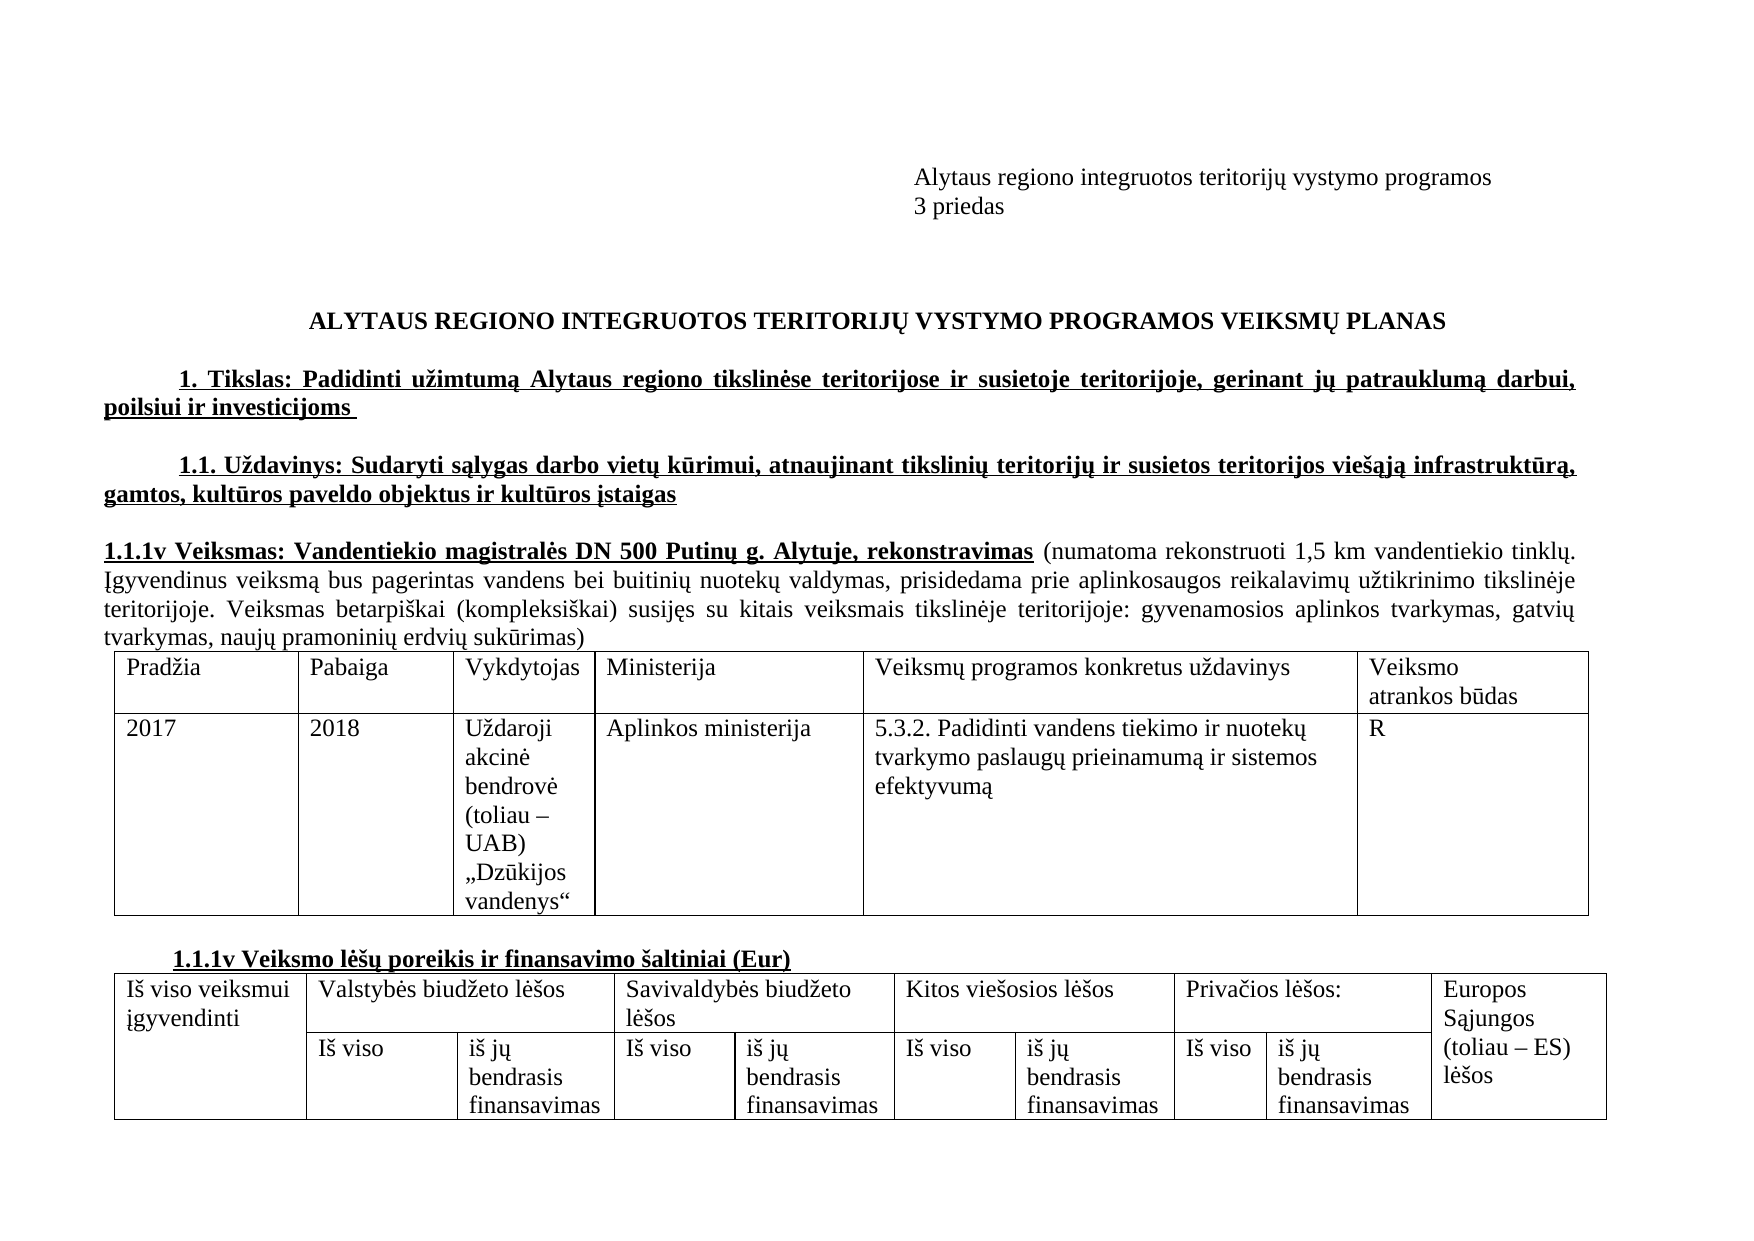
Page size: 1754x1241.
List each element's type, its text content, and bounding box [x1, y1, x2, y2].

table_header Valstybės biudžeto lėšos [307, 974, 614, 1032]
text Alytaus regiono integruotos teritorijų vystymo programos [913, 162, 1577, 191]
table_cell Iš viso [895, 1033, 1015, 1119]
text 1.1.1v Veiksmas: Vandentiekio magistralės DN 500 Putinų g. Alytuje, rekonstravimas (numatoma rekonstruoti 1,5 km vandentiekio tinklų. Įgyvendinus veiksmą bus pagerintas vandens bei buitinių nuotekų valdymas, prisidedama prie aplinkosaugos reikalavimų užtikrinimo tikslinėje teritorijoje. Veiksmas betarpiškai (kompleksiškai) susijęs su kitais veiksmais tikslinėje teritorijoje: gyvenamosios aplinkos tvarkymas, gatvių tvarkymas, naujų pramoninių erdvių sukūrimas) [103, 536, 1577, 651]
text ALYTAUS REGIONO INTEGRUOTOS TERITORIJŲ VYSTYMO PROGRAMOS VEIKSMŲ PLANAS [103, 306, 1577, 335]
text 1.1.1v Veiksmo lėšų poreikis ir finansavimo šaltiniai (Eur) [103, 944, 1577, 973]
table_cell iš jų bendrasis finansavimas [458, 1033, 614, 1119]
table_cell Uždaroji akcinė bendrovė (toliau – UAB) „Dzūkijos vandenys“ [454, 714, 594, 915]
table_header Vykdytojas [454, 652, 594, 712]
text 1. Tikslas: Padidinti užimtumą Alytaus regiono tikslinėse teritorijose ir susietoje teritorijoje, gerinant jų patrauklumą darbui, poilsiui ir investicijoms [103, 364, 1577, 421]
table_cell Iš viso [615, 1033, 734, 1119]
table_cell iš jų bendrasis finansavimas [736, 1033, 894, 1119]
table_header Europos Sąjungos (toliau – ES) lėšos [1432, 974, 1606, 1119]
table_cell iš jų bendrasis finansavimas [1016, 1033, 1174, 1119]
table_cell Iš viso [1175, 1033, 1266, 1119]
table_header Savivaldybės biudžeto lėšos [615, 974, 894, 1032]
table_header Pabaiga [299, 652, 453, 712]
table_cell R [1358, 714, 1588, 915]
text 3 priedas [913, 191, 1577, 220]
table_cell 2018 [299, 714, 453, 915]
table_cell iš jų bendrasis finansavimas [1267, 1033, 1431, 1119]
table_cell Aplinkos ministerija [596, 714, 863, 915]
table_header Veiksmo atrankos būdas [1358, 652, 1588, 712]
table_header Pradžia [115, 652, 298, 712]
table_header Privačios lėšos: [1175, 974, 1431, 1032]
table_header Kitos viešosios lėšos [895, 974, 1174, 1032]
table_header Iš viso veiksmui įgyvendinti [115, 974, 306, 1119]
table_cell 2017 [115, 714, 298, 915]
table_cell Iš viso [307, 1033, 457, 1119]
table_header Veiksmų programos konkretus uždavinys [864, 652, 1357, 712]
table_header Ministerija [596, 652, 863, 712]
text 1.1. Uždavinys: Sudaryti sąlygas darbo vietų kūrimui, atnaujinant tikslinių teritorijų ir susietos teritorijos viešąją infrastruktūrą, gamtos, kultūros paveldo objektus ir kultūros įstaigas [103, 450, 1577, 507]
table_cell 5.3.2. Padidinti vandens tiekimo ir nuotekų tvarkymo paslaugų prieinamumą ir sistemos efektyvumą [864, 714, 1357, 915]
